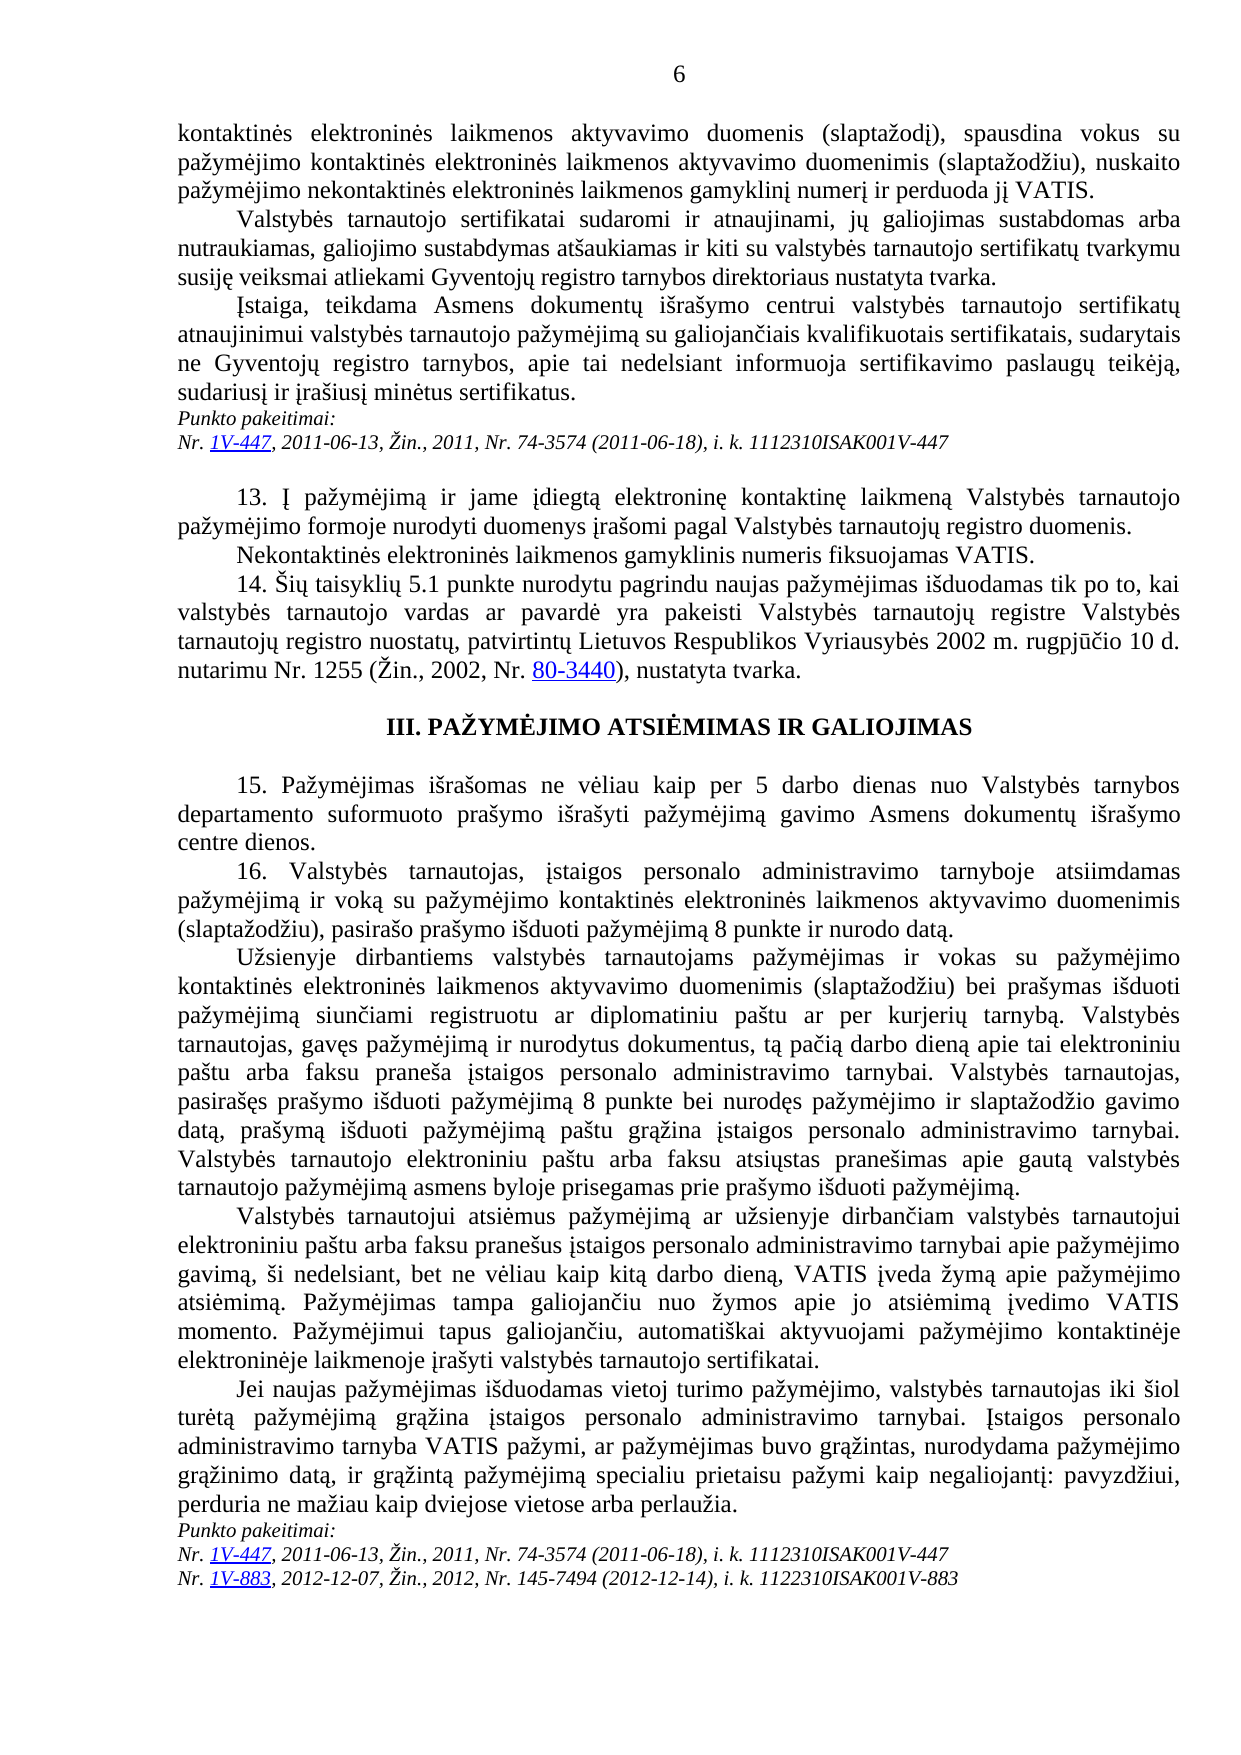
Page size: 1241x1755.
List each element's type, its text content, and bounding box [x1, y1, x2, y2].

text 13. Į pažymėjimą ir jame įdiegtą elektroninę kontaktinę laikmeną Valstybės tarnautojo pažymėjimo formoje nurodyti duomenys įrašomi pagal Valstybės tarnautojų registro duomenis. [177, 482, 1181, 540]
text Užsienyje dirbantiems valstybės tarnautojams pažymėjimas ir vokas su pažymėjimo kontaktinės elektroninės laikmenos aktyvavimo duomenimis (slaptažodžiu) bei prašymas išduoti pažymėjimą siunčiami registruotu ar diplomatiniu paštu ar per kurjerių tarnybą. Valstybės tarnautojas, gavęs pažymėjimą ir nurodytus dokumentus, tą pačią darbo dieną apie tai elektroniniu paštu arba faksu praneša įstaigos personalo administravimo tarnybai. Valstybės tarnautojas, pasirašęs prašymo išduoti pažymėjimą 8 punkte bei nurodęs pažymėjimo ir slaptažodžio gavimo datą, prašymą išduoti pažymėjimą paštu grąžina įstaigos personalo administravimo tarnybai. Valstybės tarnautojo elektroniniu paštu arba faksu atsiųstas pranešimas apie gautą valstybės tarnautojo pažymėjimą asmens byloje prisegamas prie prašymo išduoti pažymėjimą. [177, 942, 1181, 1201]
text Punkto pakeitimai: [177, 406, 1181, 430]
text Jei naujas pažymėjimas išduodamas vietoj turimo pažymėjimo, valstybės tarnautojas iki šiol turėtą pažymėjimą grąžina įstaigos personalo administravimo tarnybai. Įstaigos personalo administravimo tarnyba VATIS pažymi, ar pažymėjimas buvo grąžintas, nurodydama pažymėjimo grąžinimo datą, ir grąžintą pažymėjimą specialiu prietaisu pažymi kaip negaliojantį: pavyzdžiui, perduria ne mažiau kaip dviejose vietose arba perlaužia. [177, 1374, 1181, 1517]
text Nr. 1V-883, 2012-12-07, Žin., 2012, Nr. 145-7494 (2012-12-14), i. k. 1122310ISAK001V-883 [177, 1566, 1181, 1590]
text Įstaiga, teikdama Asmens dokumentų išrašymo centrui valstybės tarnautojo sertifikatų atnaujinimui valstybės tarnautojo pažymėjimą su galiojančiais kvalifikuotais sertifikatais, sudarytais ne Gyventojų registro tarnybos, apie tai nedelsiant informuoja sertifikavimo paslaugų teikėją, sudariusį ir įrašiusį minėtus sertifikatus. [177, 291, 1181, 406]
text Nr. 1V-447, 2011-06-13, Žin., 2011, Nr. 74-3574 (2011-06-18), i. k. 1112310ISAK001V-447 [177, 430, 1181, 454]
text Valstybės tarnautojui atsiėmus pažymėjimą ar užsienyje dirbančiam valstybės tarnautojui elektroniniu paštu arba faksu pranešus įstaigos personalo administravimo tarnybai apie pažymėjimo gavimą, ši nedelsiant, bet ne vėliau kaip kitą darbo dieną, VATIS įveda žymą apie pažymėjimo atsiėmimą. Pažymėjimas tampa galiojančiu nuo žymos apie jo atsiėmimą įvedimo VATIS momento. Pažymėjimui tapus galiojančiu, automatiškai aktyvuojami pažymėjimo kontaktinėje elektroninėje laikmenoje įrašyti valstybės tarnautojo sertifikatai. [177, 1201, 1181, 1374]
text Nekontaktinės elektroninės laikmenos gamyklinis numeris fiksuojamas VATIS. [177, 540, 1181, 569]
text 16. Valstybės tarnautojas, įstaigos personalo administravimo tarnyboje atsiimdamas pažymėjimą ir voką su pažymėjimo kontaktinės elektroninės laikmenos aktyvavimo duomenimis (slaptažodžiu), pasirašo prašymo išduoti pažymėjimą 8 punkte ir nurodo datą. [177, 856, 1181, 942]
text 14. Šių taisyklių 5.1 punkte nurodytu pagrindu naujas pažymėjimas išduodamas tik po to, kai valstybės tarnautojo vardas ar pavardė yra pakeisti Valstybės tarnautojų registre Valstybės tarnautojų registro nuostatų, patvirtintų Lietuvos Respublikos Vyriausybės 2002 m. rugpjūčio 10 d. nutarimu Nr. 1255 (Žin., 2002, Nr. 80-3440), nustatyta tvarka. [177, 569, 1181, 684]
text kontaktinės elektroninės laikmenos aktyvavimo duomenis (slaptažodį), spausdina vokus su pažymėjimo kontaktinės elektroninės laikmenos aktyvavimo duomenimis (slaptažodžiu), nuskaito pažymėjimo nekontaktinės elektroninės laikmenos gamyklinį numerį ir perduoda jį VATIS. [177, 118, 1181, 204]
text Valstybės tarnautojo sertifikatai sudaromi ir atnaujinami, jų galiojimas sustabdomas arba nutraukiamas, galiojimo sustabdymas atšaukiamas ir kiti su valstybės tarnautojo sertifikatų tvarkymu susiję veiksmai atliekami Gyventojų registro tarnybos direktoriaus nustatyta tvarka. [177, 204, 1181, 291]
text Nr. 1V-447, 2011-06-13, Žin., 2011, Nr. 74-3574 (2011-06-18), i. k. 1112310ISAK001V-447 [177, 1542, 1181, 1566]
text Punkto pakeitimai: [177, 1517, 1181, 1542]
text 15. Pažymėjimas išrašomas ne vėliau kaip per 5 darbo dienas nuo Valstybės tarnybos departamento suformuoto prašymo išrašyti pažymėjimą gavimo Asmens dokumentų išrašymo centre dienos. [177, 770, 1181, 856]
text III. PAŽYMĖJIMO ATSIĖMIMAS IR GALIOJIMAS [177, 712, 1181, 741]
